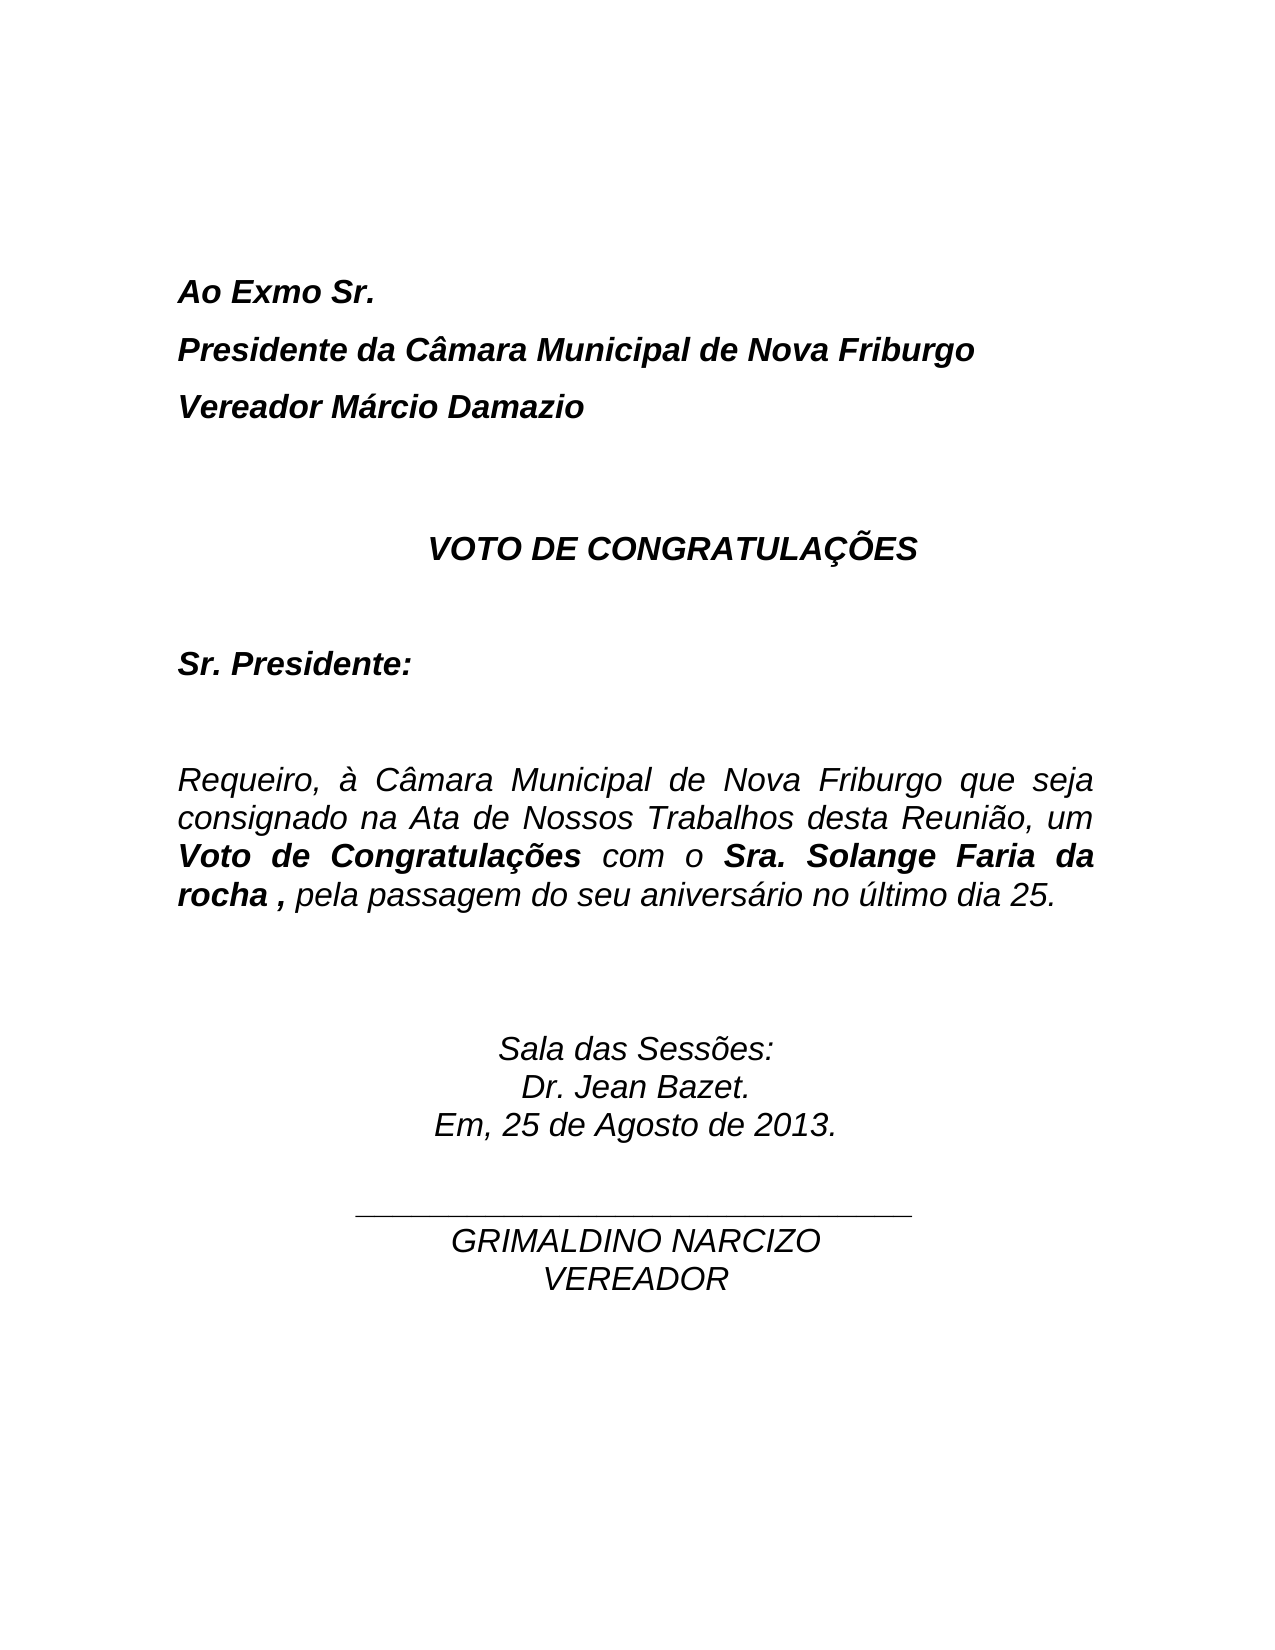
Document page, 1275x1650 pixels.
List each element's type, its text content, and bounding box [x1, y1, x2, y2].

text VEREADOR [177, 1259, 1098, 1298]
text Presidente da Câmara Municipal de Nova Friburgo [177, 330, 1098, 368]
text Ao Exmo Sr. [177, 272, 1098, 311]
subtitle VOTO DE CONGRATULAÇÕES [251, 529, 1098, 567]
text Dr. Jean Bazet. [177, 1067, 1098, 1106]
text Vereador Márcio Damazio [177, 388, 1098, 426]
text Sala das Sessões: [177, 1029, 1098, 1067]
text Sr. Presidente: [177, 644, 1098, 683]
text Em, 25 de Agosto de 2013. [177, 1106, 1098, 1144]
text GRIMALDINO NARCIZO [177, 1221, 1098, 1259]
text Requeiro, à Câmara Municipal de Nova Friburgo que seja consignado na Ata de Nossos Trabalhos desta Reunião, um Voto de Congratulações com o Sra. Solange Faria da rocha , pela passagem do seu aniversário no último dia 25. [177, 759, 1098, 913]
text ______________________________ [177, 1182, 1098, 1221]
